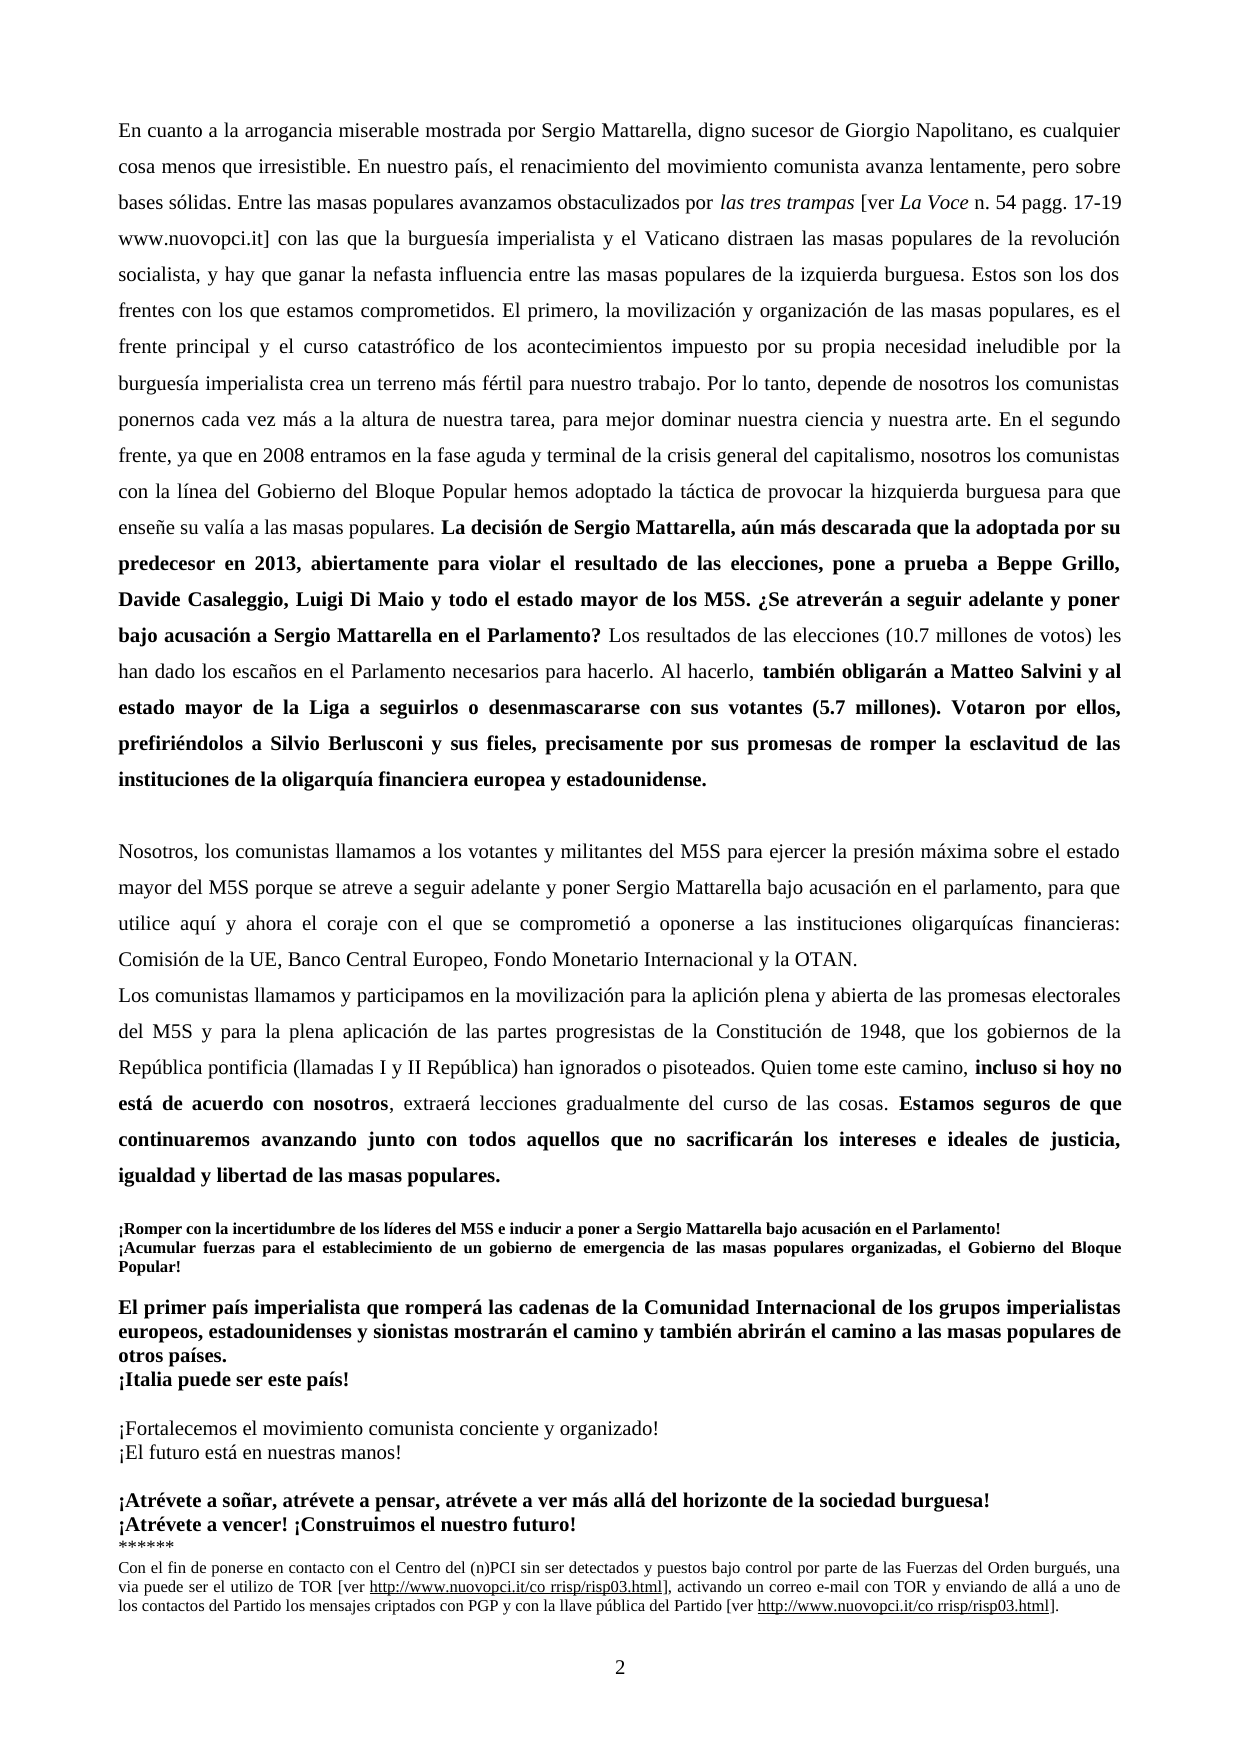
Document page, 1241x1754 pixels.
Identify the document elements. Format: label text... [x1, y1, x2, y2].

text Con el fin de ponerse en contacto con el Centro del (n)PCI sin ser detectados y puestos bajo control por parte de las Fuerzas del Orden burgués, una via puede ser el utilizo de TOR [ver http://www.nuovopci.it/co rrisp/risp03.html], activando un correo e-mail con TOR y enviando de allá a uno de los contactos del Partido los mensajes criptados con PGP y con la llave pública del Partido [ver http://www.nuovopci.it/co rrisp/risp03.html]. [118, 1557, 1122, 1615]
text ¡Italia puede ser este país! [118, 1367, 1122, 1391]
text ¡Atrévete a vencer! ¡Construimos el nuestro futuro! [118, 1512, 1122, 1536]
text ¡Acumular fuerzas para el establecimiento de un gobierno de emergencia de las masas populares organizadas, el Gobierno del Bloque Popular! [118, 1238, 1122, 1276]
text ¡Atrévete a soñar, atrévete a pensar, atrévete a ver más allá del horizonte de la sociedad burguesa! [118, 1488, 1122, 1512]
text Los comunistas llamamos y participamos en la movilización para la aplición plena y abierta de las promesas electorales del M5S y para la plena aplicación de las partes progresistas de la Constitución de 1948, que los gobiernos de la República pontificia (llamadas I y II República) han ignorados o pisoteados. Quien tome este camino, incluso si hoy no está de acuerdo con nosotros, extraerá lecciones gradualmente del curso de las cosas. Estamos seguros de que continuaremos avanzando junto con todos aquellos que no sacrificarán los intereses e ideales de justicia, igualdad y libertad de las masas populares. [118, 983, 1122, 1187]
text ¡Fortalecemos el movimiento comunista conciente y organizado! [118, 1416, 1122, 1439]
text ****** [118, 1536, 1122, 1557]
text ¡El futuro está en nuestras manos! [118, 1439, 1122, 1464]
text En cuanto a la arrogancia miserable mostrada por Sergio Mattarella, digno sucesor de Giorgio Napolitano, es cualquier cosa menos que irresistible. En nuestro país, el renacimiento del movimiento comunista avanza lentamente, pero sobre bases sólidas. Entre las masas populares avanzamos obstaculizados por las tres trampas [ver La Voce n. 54 pagg. 17-19 www.nuovopci.it] con las que la burguesía imperialista y el Vaticano distraen las masas populares de la revolución socialista, y hay que ganar la nefasta influencia entre las masas populares de la izquierda burguesa. Estos son los dos frentes con los que estamos comprometidos. El primero, la movilización y organización de las masas populares, es el frente principal y el curso catastrófico de los acontecimientos impuesto por su propia necesidad ineludible por la burguesía imperialista crea un terreno más fértil para nuestro trabajo. Por lo tanto, depende de nosotros los comunistas ponernos cada vez más a la altura de nuestra tarea, para mejor dominar nuestra ciencia y nuestra arte. En el segundo frente, ya que en 2008 entramos en la fase aguda y terminal de la crisis general del capitalismo, nosotros los comunistas con la línea del Gobierno del Bloque Popular hemos adoptado la táctica de provocar la hizquierda burguesa para que enseñe su valía a las masas populares. La decisión de Sergio Mattarella, aún más descarada que la adoptada por su predecesor en 2013, abiertamente para violar el resultado de las elecciones, pone a prueba a Beppe Grillo, Davide Casaleggio, Luigi Di Maio y todo el estado mayor de los M5S. ¿Se atreverán a seguir adelante y poner bajo acusación a Sergio Mattarella en el Parlamento? Los resultados de las elecciones (10.7 millones de votos) les han dado los escaños en el Parlamento necesarios para hacerlo. Al hacerlo, también obligarán a Matteo Salvini y al estado mayor de la Liga a seguirlos o desenmascararse con sus votantes (5.7 millones). Votaron por ellos, prefiriéndolos a Silvio Berlusconi y sus fieles, precisamente por sus promesas de romper la esclavitud de las instituciones de la oligarquía financiera europea y estadounidense. [118, 118, 1122, 791]
text Nosotros, los comunistas llamamos a los votantes y militantes del M5S para ejercer la presión máxima sobre el estado mayor del M5S porque se atreve a seguir adelante y poner Sergio Mattarella bajo acusación en el parlamento, para que utilice aquí y ahora el coraje con el que se comprometió a oponerse a las instituciones oligarquícas financieras: Comisión de la UE, Banco Central Europeo, Fondo Monetario Internacional y la OTAN. [118, 839, 1122, 971]
text El primer país imperialista que romperá las cadenas de la Comunidad Internacional de los grupos imperialistas europeos, estadounidenses y sionistas mostrarán el camino y también abrirán el camino a las masas populares de otros países. [118, 1295, 1122, 1367]
text ¡Romper con la incertidumbre de los líderes del M5S e inducir a poner a Sergio Mattarella bajo acusación en el Parlamento! [118, 1218, 1122, 1238]
